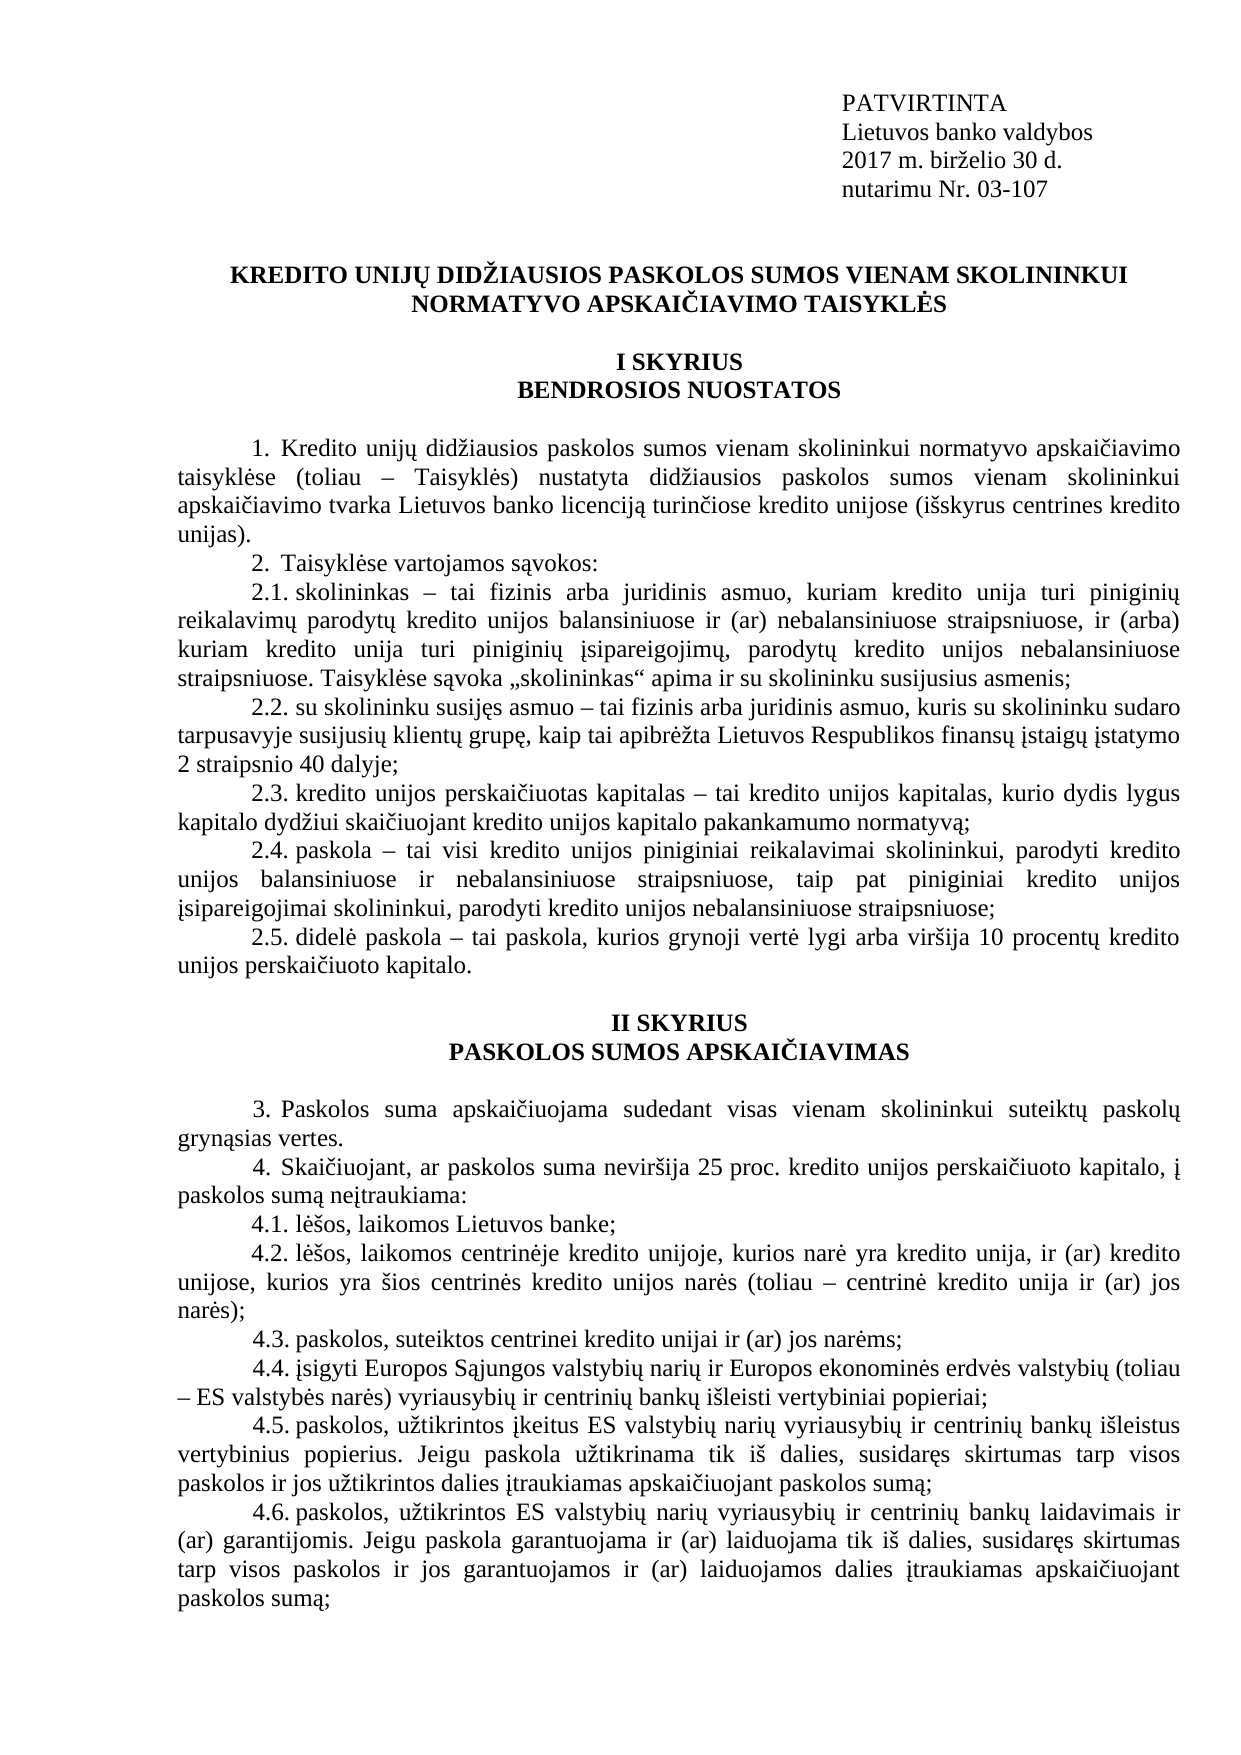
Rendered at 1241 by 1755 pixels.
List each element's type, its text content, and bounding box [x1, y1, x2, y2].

text 2.4. paskola – tai visi kredito unijos piniginiai reikalavimai skolininkui, parodyti kredito unijos balansiniuose ir nebalansiniuose straipsniuose, taip pat piniginiai kredito unijos įsipareigojimai skolininkui, parodyti kredito unijos nebalansiniuose straipsniuose; [177, 835, 1181, 922]
text 2.2. su skolininku susijęs asmuo – tai fizinis arba juridinis asmuo, kuris su skolininku sudaro tarpusavyje susijusių klientų grupę, kaip tai apibrėžta Lietuvos Respublikos finansų įstaigų įstatymo 2 straipsnio 40 dalyje; [177, 692, 1181, 778]
text I SKYRIUS [177, 347, 1181, 375]
text 4.4. įsigyti Europos Sąjungos valstybių narių ir Europos ekonominės erdvės valstybių (toliau – ES valstybės narės) vyriausybių ir centrinių bankų išleisti vertybiniai popieriai; [177, 1353, 1181, 1410]
text kredito unijų didžiausios paskolos sumos vienam skolininkui NORMATYVO apskaičiavimo taisyklĖS [177, 260, 1181, 318]
text 2. Taisyklėse vartojamos sąvokos: [177, 548, 1181, 577]
text PATVIRTINTA [177, 88, 1181, 117]
text 4.1. lėšos, laikomos Lietuvos banke; [251, 1209, 1181, 1238]
text BENDROSIOS NUOSTATOS [177, 375, 1181, 404]
text 4.6. paskolos, užtikrintos ES valstybių narių vyriausybių ir centrinių bankų laidavimais ir (ar) garantijomis. Jeigu paskola garantuojama ir (ar) laiduojama tik iš dalies, susidaręs skirtumas tarp visos paskolos ir jos garantuojamos ir (ar) laiduojamos dalies įtraukiamas apskaičiuojant paskolos sumą; [177, 1497, 1181, 1612]
text 4.2. lėšos, laikomos centrinėje kredito unijoje, kurios narė yra kredito unija, ir (ar) kredito unijose, kurios yra šios centrinės kredito unijos narės (toliau – centrinė kredito unija ir (ar) jos narės); [177, 1238, 1181, 1324]
text 2.3. kredito unijos perskaičiuotas kapitalas – tai kredito unijos kapitalas, kurio dydis lygus kapitalo dydžiui skaičiuojant kredito unijos kapitalo pakankamumo normatyvą; [177, 778, 1181, 835]
text 4.5. paskolos, užtikrintos įkeitus ES valstybių narių vyriausybių ir centrinių bankų išleistus vertybinius popierius. Jeigu paskola užtikrinama tik iš dalies, susidaręs skirtumas tarp visos paskolos ir jos užtikrintos dalies įtraukiamas apskaičiuojant paskolos sumą; [177, 1410, 1181, 1497]
text Lietuvos banko valdybos [697, 117, 1181, 145]
text PASKOLOS SUMOS APSKAIČIAVIMAS [177, 1037, 1181, 1065]
text 4.3. paskolos, suteiktos centrinei kredito unijai ir (ar) jos narėms; [177, 1324, 1181, 1353]
text 2.1. skolininkas – tai fizinis arba juridinis asmuo, kuriam kredito unija turi piniginių reikalavimų parodytų kredito unijos balansiniuose ir (ar) nebalansiniuose straipsniuose, ir (arba) kuriam kredito unija turi piniginių įsipareigojimų, parodytų kredito unijos nebalansiniuose straipsniuose. Taisyklėse sąvoka „skolininkas“ apima ir su skolininku susijusius asmenis; [177, 577, 1181, 692]
text 3. Paskolos suma apskaičiuojama sudedant visas vienam skolininkui suteiktų paskolų grynąsias vertes. [177, 1094, 1181, 1152]
text 2017 m. birželio 30 d. [697, 145, 1181, 174]
text II SKYRIUS [177, 1008, 1181, 1037]
text 4. Skaičiuojant, ar paskolos suma neviršija 25 proc. kredito unijos perskaičiuoto kapitalo, į paskolos sumą neįtraukiama: [177, 1152, 1181, 1209]
text 2.5. didelė paskola – tai paskola, kurios grynoji vertė lygi arba viršija 10 procentų kredito unijos perskaičiuoto kapitalo. [177, 922, 1181, 979]
text 1. Kredito unijų didžiausios paskolos sumos vienam skolininkui normatyvo apskaičiavimo taisyklėse (toliau – Taisyklės) nustatyta didžiausios paskolos sumos vienam skolininkui apskaičiavimo tvarka Lietuvos banko licenciją turinčiose kredito unijose (išskyrus centrines kredito unijas). [177, 433, 1181, 548]
text nutarimu Nr. 03-107 [697, 174, 1181, 203]
